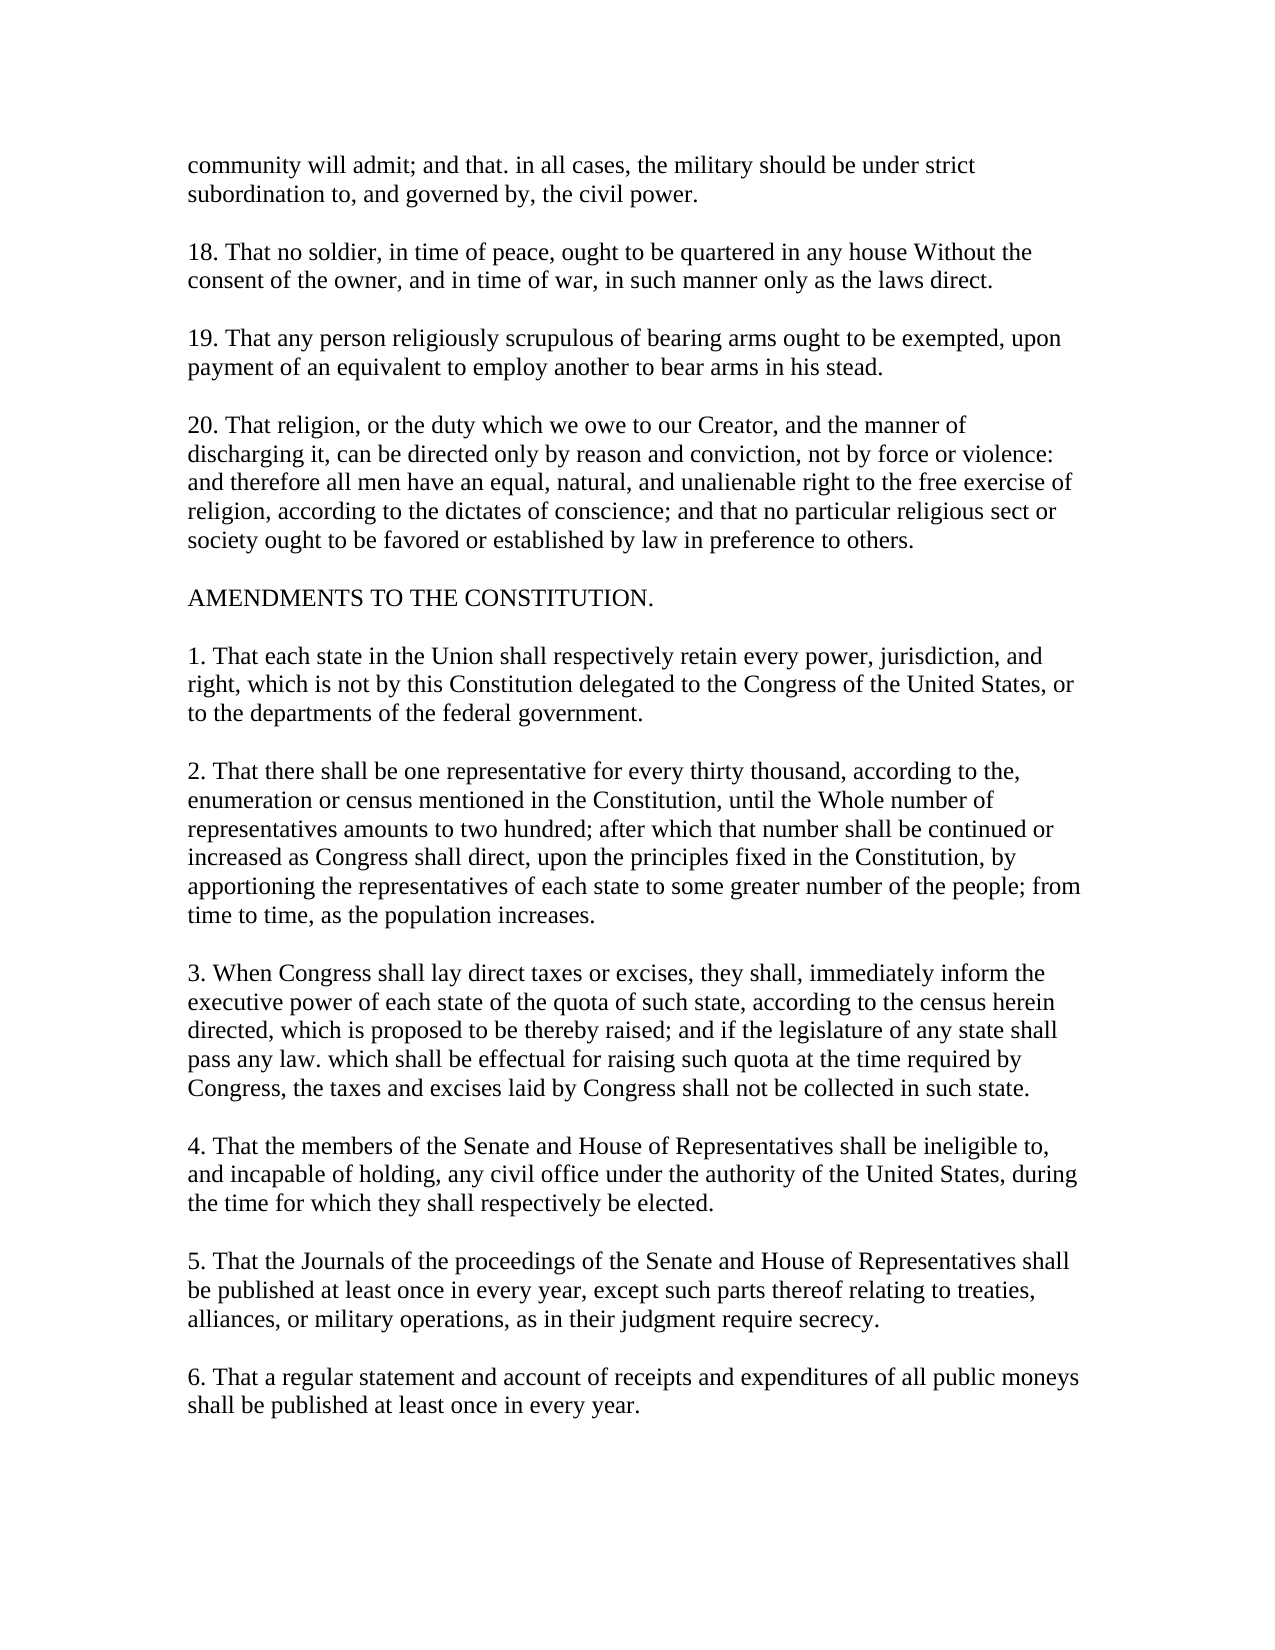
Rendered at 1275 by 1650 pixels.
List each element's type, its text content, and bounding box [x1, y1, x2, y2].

text 4. That the members of the Senate and House of Representatives shall be ineligible to, and incapable of holding, any civil office under the authority of the United States, during the time for which they shall respectively be elected. [187, 1131, 1087, 1217]
text AMENDMENTS TO THE CONSTITUTION. [187, 583, 1087, 612]
text 19. That any person religiously scrupulous of bearing arms ought to be exempted, upon payment of an equivalent to employ another to bear arms in his stead. [187, 323, 1087, 381]
text 3. When Congress shall lay direct taxes or excises, they shall, immediately inform the executive power of each state of the quota of such state, according to the census herein directed, which is proposed to be thereby raised; and if the legislature of any state shall pass any law. which shall be effectual for raising such quota at the time required by Congress, the taxes and excises laid by Congress shall not be collected in such state. [187, 958, 1087, 1102]
text 2. That there shall be one representative for every thirty thousand, according to the, enumeration or census mentioned in the Constitution, until the Whole number of representatives amounts to two hundred; after which that number shall be continued or increased as Congress shall direct, upon the principles fixed in the Constitution, by apportioning the representatives of each state to some greater number of the people; from time to time, as the population increases. [187, 756, 1087, 929]
text 20. That religion, or the duty which we owe to our Creator, and the manner of discharging it, can be directed only by reason and conviction, not by force or violence: and therefore all men have an equal, natural, and unalienable right to the free exercise of religion, according to the dictates of conscience; and that no particular religious sect or society ought to be favored or established by law in preference to others. [187, 410, 1087, 554]
text 6. That a regular statement and account of receipts and expenditures of all public moneys shall be published at least once in every year. [187, 1362, 1087, 1419]
text 5. That the Journals of the proceedings of the Senate and House of Representatives shall be published at least once in every year, except such parts thereof relating to treaties, alliances, or military operations, as in their judgment require secrecy. [187, 1246, 1087, 1332]
text 18. That no soldier, in time of peace, ought to be quartered in any house Without the consent of the owner, and in time of war, in such manner only as the laws direct. [187, 237, 1087, 294]
text 1. That each state in the Union shall respectively retain every power, jurisdiction, and right, which is not by this Constitution delegated to the Congress of the United States, or to the departments of the federal government. [187, 641, 1087, 727]
text community will admit; and that. in all cases, the military should be under strict subordination to, and governed by, the civil power. [187, 150, 1087, 207]
